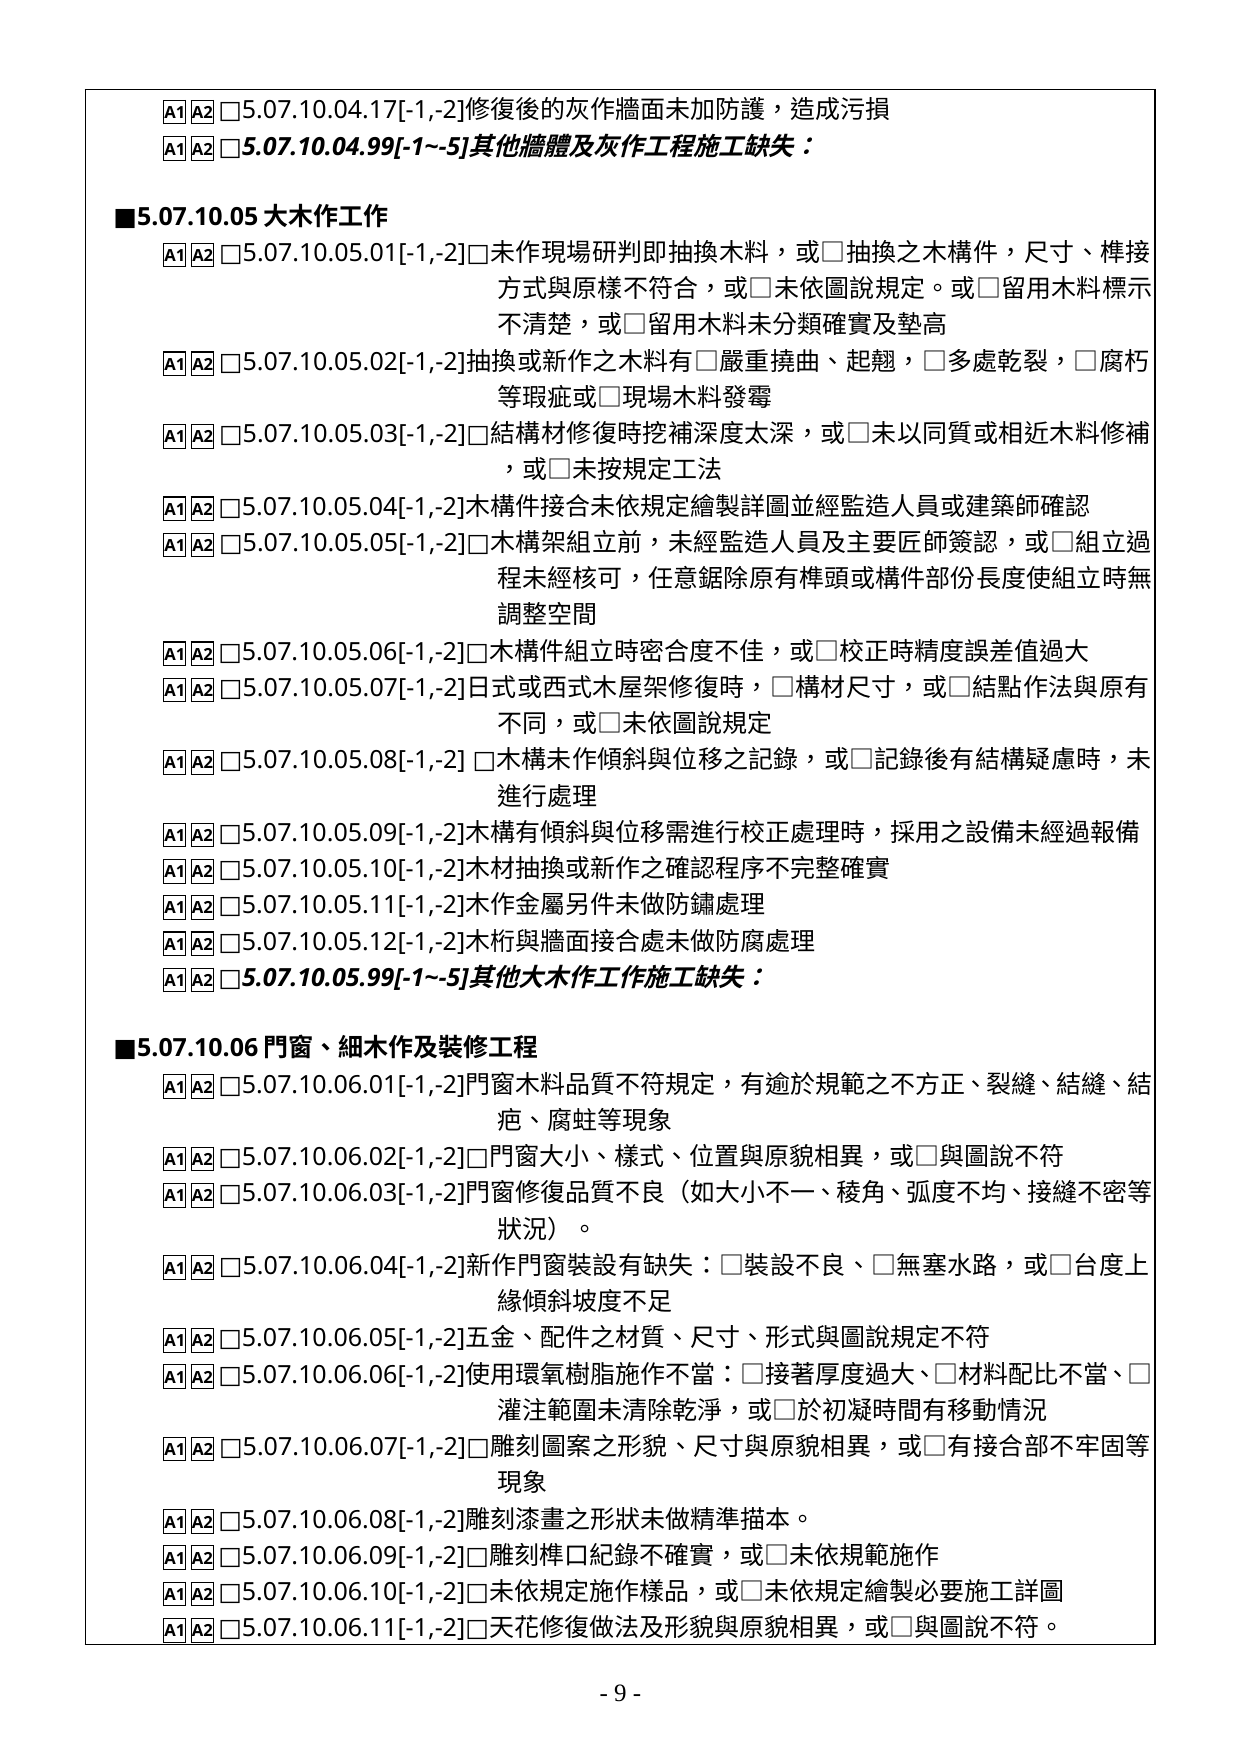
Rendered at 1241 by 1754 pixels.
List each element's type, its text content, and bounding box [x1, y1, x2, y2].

table_cell A1 A2 □5.07.10.04.17[-1,-2]修復後的灰作牆面未加防護，造成污損 A1 A2 □5.07.10.04.99[-1~-5]其他牆體及灰作工程施工缺失： ■5.07.10.05大木作工作 A1 A2 □5.07.10.05.01[-1,-2]□未作現場研判即抽換木料，或□抽換之木構件，尺寸、榫接方式與原樣不符合，或□未依圖說規定。或□留用木料標示不清楚，或□留用木料未分類確實及墊高 A1 A2 □5.07.10.05.02[-1,-2]抽換或新作之木料有□嚴重撓曲、起翹，□多處乾裂，□腐朽等瑕疵或□現場木料發霉 A1 A2 □5.07.10.05.03[-1,-2]□結構材修復時挖補深度太深，或□未以同質或相近木料修補，或□未按規定工法 A1 A2 □5.07.10.05.04[-1,-2]木構件接合未依規定繪製詳圖並經監造人員或建築師確認 A1 A2 □5.07.10.05.05[-1,-2]□木構架組立前，未經監造人員及主要匠師簽認，或□組立過程未經核可，任意鋸除原有榫頭或構件部份長度使組立時無調整空間 A1 A2 □5.07.10.05.06[-1,-2]□木構件組立時密合度不佳，或□校正時精度誤差值過大 A1 A2 □5.07.10.05.07[-1,-2]日式或西式木屋架修復時，□構材尺寸，或□結點作法與原有不同，或□未依圖說規定 A1 A2 □5.07.10.05.08[-1,-2] □木構未作傾斜與位移之記錄，或□記錄後有結構疑慮時，未進行處理 A1 A2 □5.07.10.05.09[-1,-2]木構有傾斜與位移需進行校正處理時，採用之設備未經過報備 A1 A2 □5.07.10.05.10[-1,-2]木材抽換或新作之確認程序不完整確實 A1 A2 □5.07.10.05.11[-1,-2]木作金屬另件未做防鏽處理 A1 A2 □5.07.10.05.12[-1,-2]木桁與牆面接合處未做防腐處理 A1 A2 □5.07.10.05.99[-1~-5]其他大木作工作施工缺失： ■5.07.10.06門窗、細木作及裝修工程 A1 A2 □5.07.10.06.01[-1,-2]門窗木料品質不符規定，有逾於規範之不方正、裂縫、結縫、結疤、腐蛀等現象 A1 A2 □5.07.10.06.02[-1,-2]□門窗大小、樣式、位置與原貌相異，或□與圖說不符 A1 A2 □5.07.10.06.03[-1,-2]門窗修復品質不良（如大小不一、稜角、弧度不均、接縫不密等狀況）。 A1 A2 □5.07.10.06.04[-1,-2]新作門窗裝設有缺失：□裝設不良、□無塞水路，或□台度上緣傾斜坡度不足 A1 A2 □5.07.10.06.05[-1,-2]五金、配件之材質、尺寸、形式與圖說規定不符 A1 A2 □5.07.10.06.06[-1,-2]使用環氧樹脂施作不當：□接著厚度過大、□材料配比不當、□灌注範圍未清除乾淨，或□於初凝時間有移動情況 A1 A2 □5.07.10.06.07[-1,-2]□雕刻圖案之形貌、尺寸與原貌相異，或□有接合部不牢固等現象 A1 A2 □5.07.10.06.08[-1,-2]雕刻漆畫之形狀未做精準描本。 A1 A2 □5.07.10.06.09[-1,-2]□雕刻榫口紀錄不確實，或□未依規範施作 A1 A2 □5.07.10.06.10[-1,-2]□未依規定施作樣品，或□未依規定繪製必要施工詳圖 A1 A2 □5.07.10.06.11[-1,-2]□天花修復做法及形貌與原貌相異，或□與圖說不符。 [86, 90, 1154, 1644]
